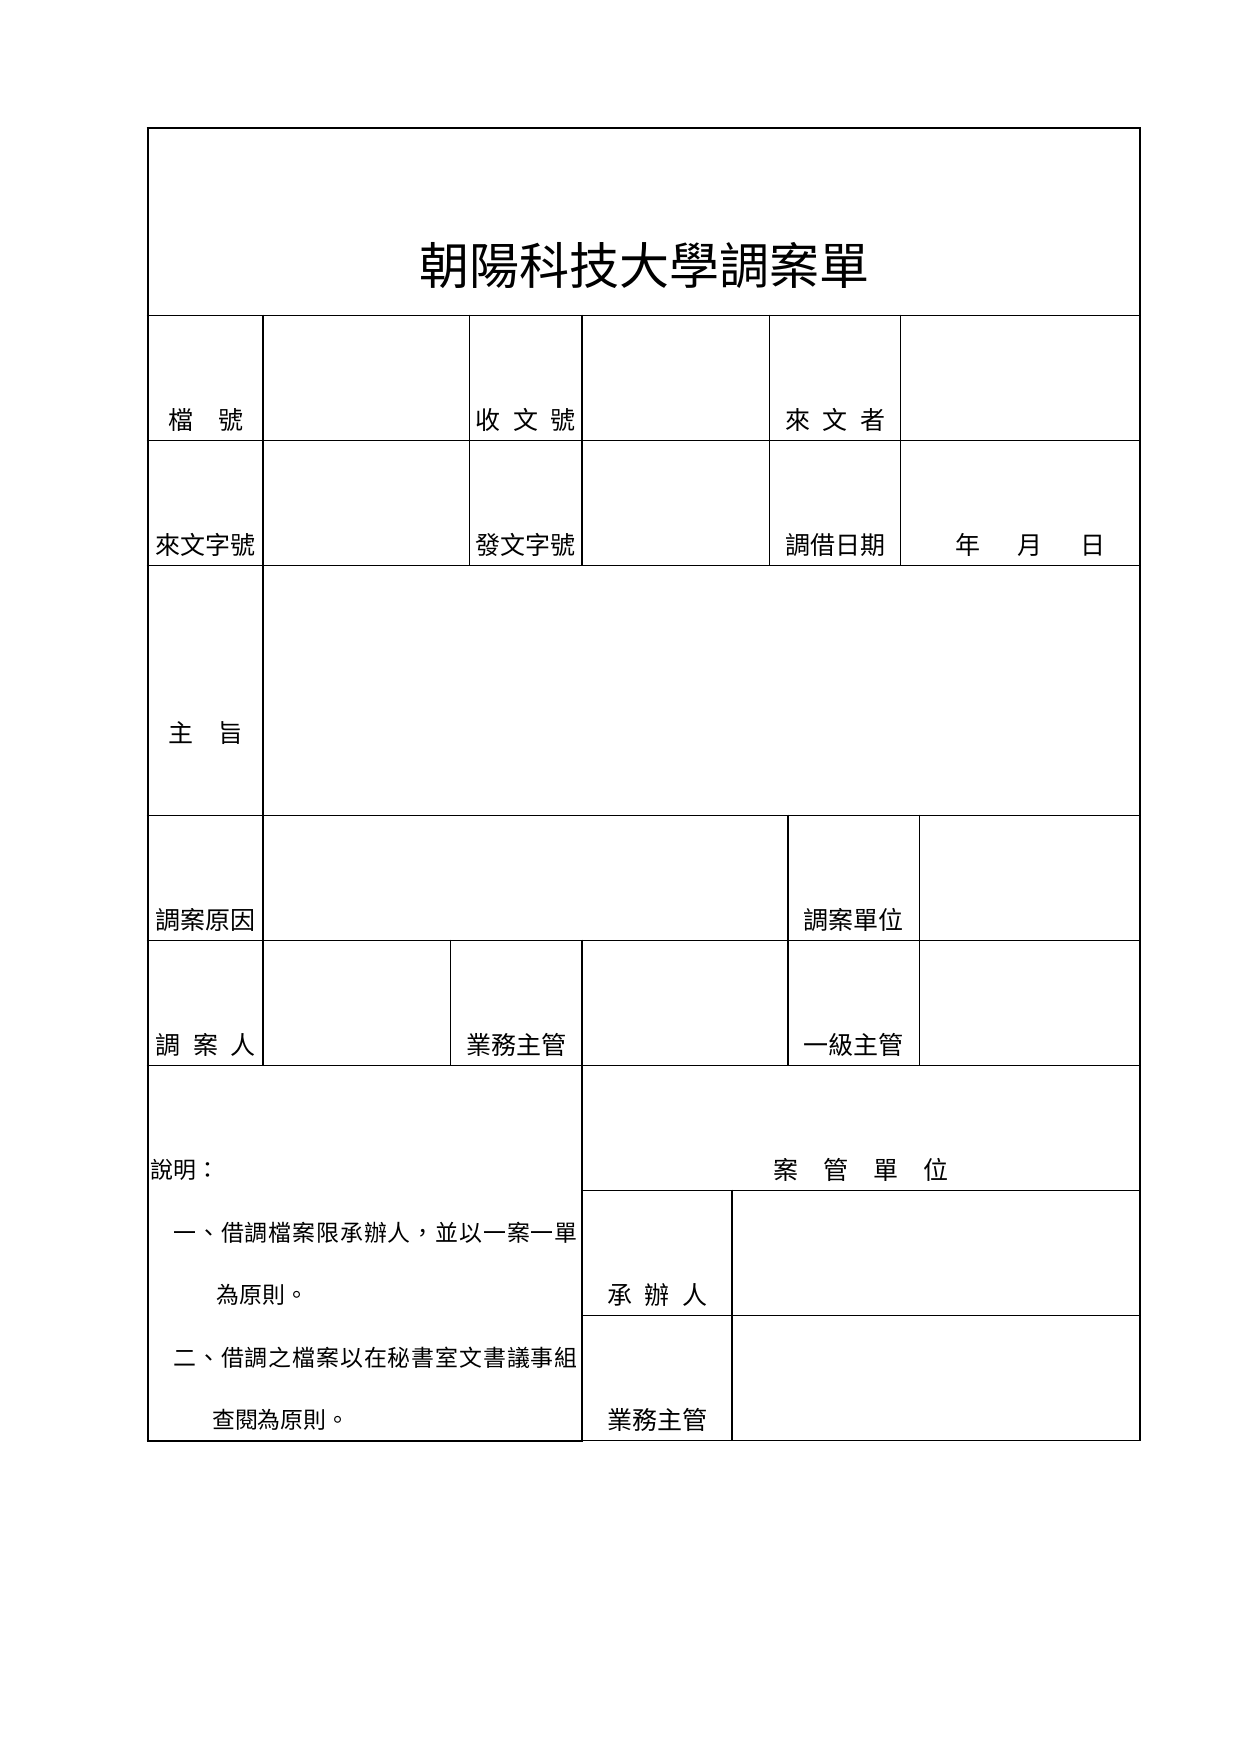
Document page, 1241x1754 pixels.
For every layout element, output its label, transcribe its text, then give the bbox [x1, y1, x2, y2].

table_cell 承 辦 人 [583, 1191, 731, 1314]
table_cell [264, 316, 469, 439]
table_cell 收 文 號 [470, 316, 581, 439]
table_cell 來 文 者 [770, 316, 900, 439]
table_cell [264, 566, 1139, 814]
table_cell 業務主管 [451, 941, 581, 1064]
table_cell 主 旨 [149, 566, 262, 814]
table_cell 發文字號 [470, 441, 581, 564]
table_cell [583, 316, 769, 439]
table_cell [901, 316, 1139, 439]
table_cell [264, 941, 450, 1064]
table_cell [264, 816, 787, 939]
table_cell [733, 1191, 1139, 1314]
table_cell 調借日期 [770, 441, 900, 564]
table_cell 調案原因 [149, 816, 262, 939]
table_cell 一級主管 [789, 941, 919, 1064]
table_cell 案 管 單 位 [583, 1066, 1139, 1189]
table_cell [583, 941, 787, 1064]
table_cell [733, 1316, 1139, 1439]
table_cell [920, 816, 1139, 939]
table_cell [264, 441, 469, 564]
table_cell 說明： 一、借調檔案限承辦人，並以一案一單為原則。 二、借調之檔案以在秘書室文書議事組查閱為原則。 三、調閱非主管案件，應加會案管單位承辦人及其主管。 [149, 1066, 581, 1439]
table_cell 來文字號 [149, 441, 262, 564]
table_cell [583, 441, 769, 564]
table_cell [920, 941, 1139, 1064]
table_cell 檔 號 [149, 316, 262, 439]
table_cell 業務主管 [583, 1316, 731, 1439]
table_cell 調 案 人 [149, 941, 262, 1064]
table_cell 調案單位 [789, 816, 919, 939]
table_header 朝陽科技大學調案單 [149, 129, 1139, 314]
table_cell 年 月 日 [901, 441, 1139, 564]
